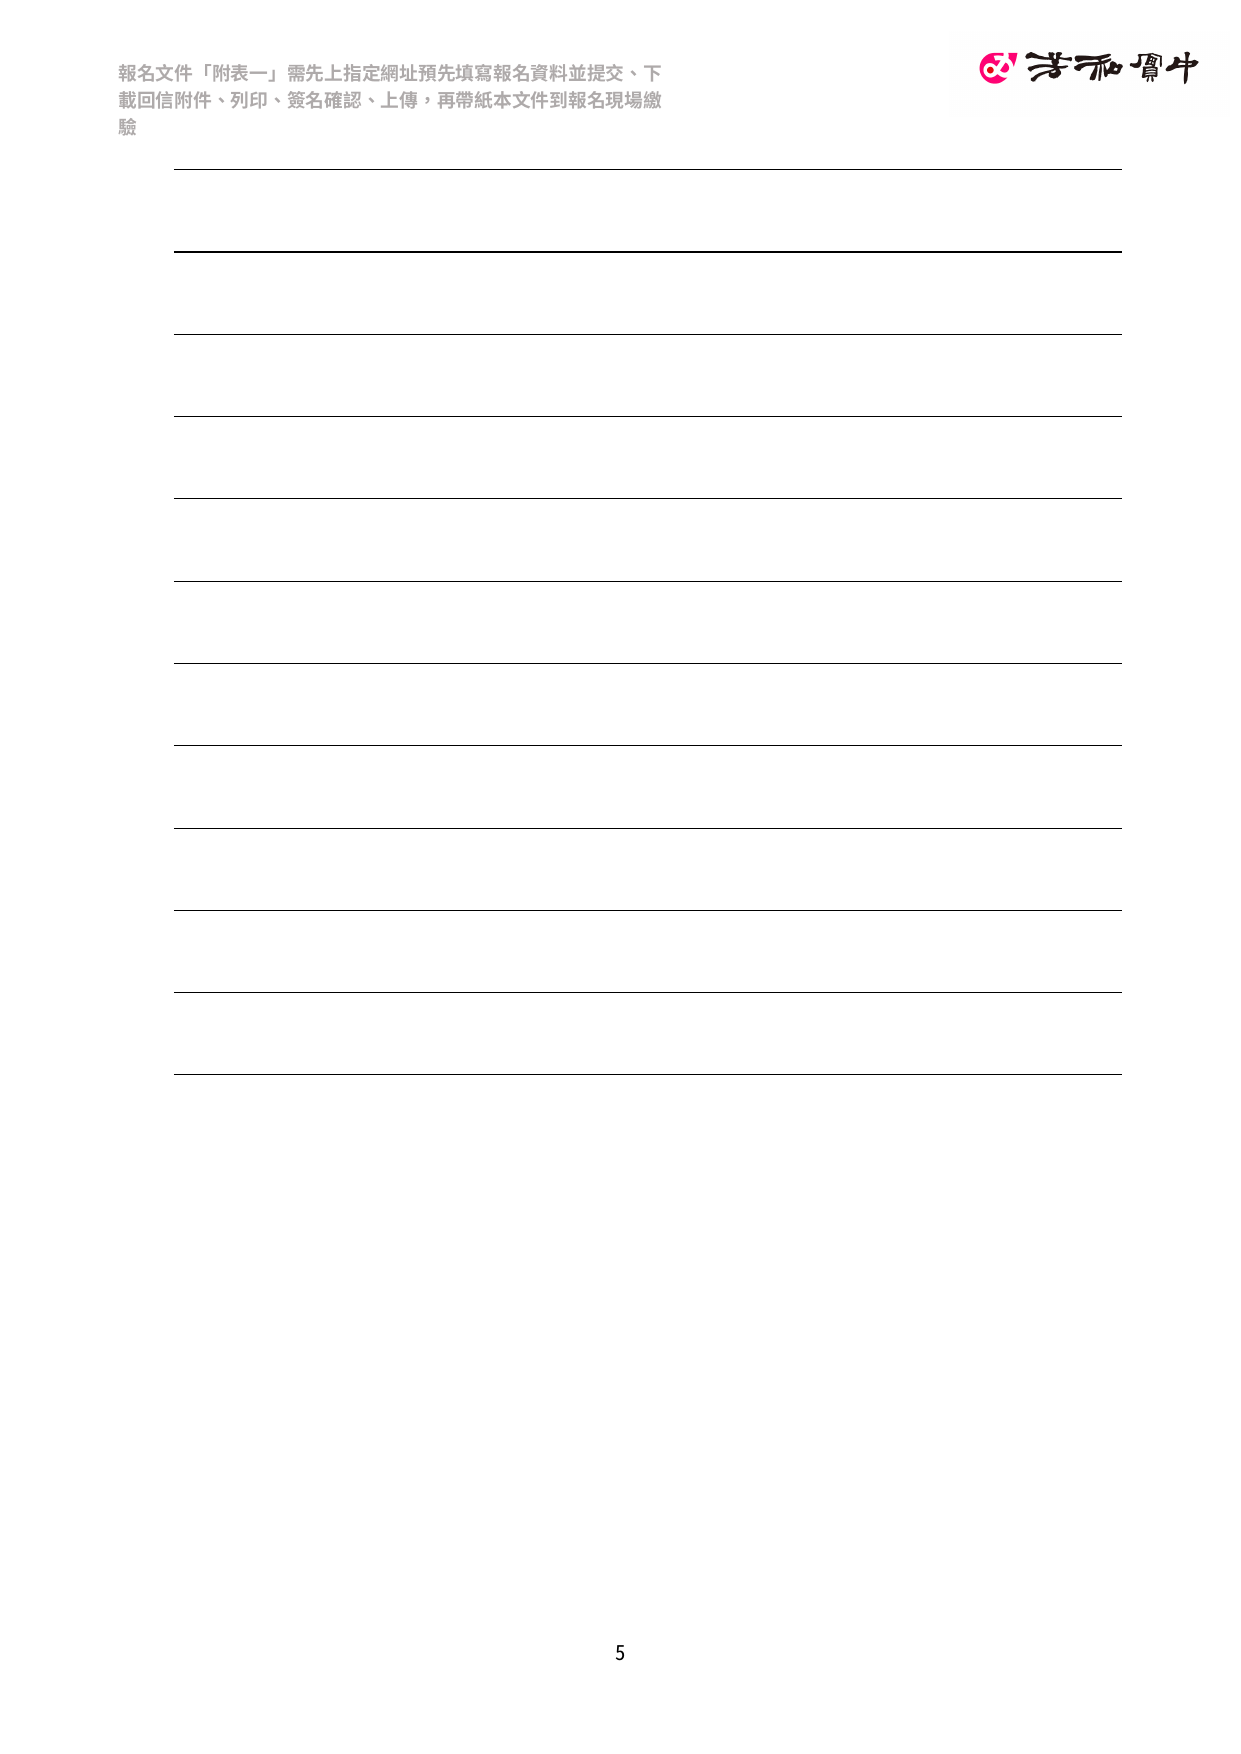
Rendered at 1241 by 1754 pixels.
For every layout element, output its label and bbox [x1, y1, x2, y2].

table_cell [174, 829, 1122, 910]
table_cell [174, 664, 1122, 745]
table_cell [174, 335, 1122, 416]
table_cell [174, 417, 1122, 498]
table_cell [174, 746, 1122, 827]
table_cell [174, 253, 1122, 334]
table_cell [174, 993, 1122, 1074]
table_cell [174, 582, 1122, 663]
table_cell [174, 499, 1122, 581]
table_cell [174, 911, 1122, 992]
table_cell [174, 170, 1122, 251]
